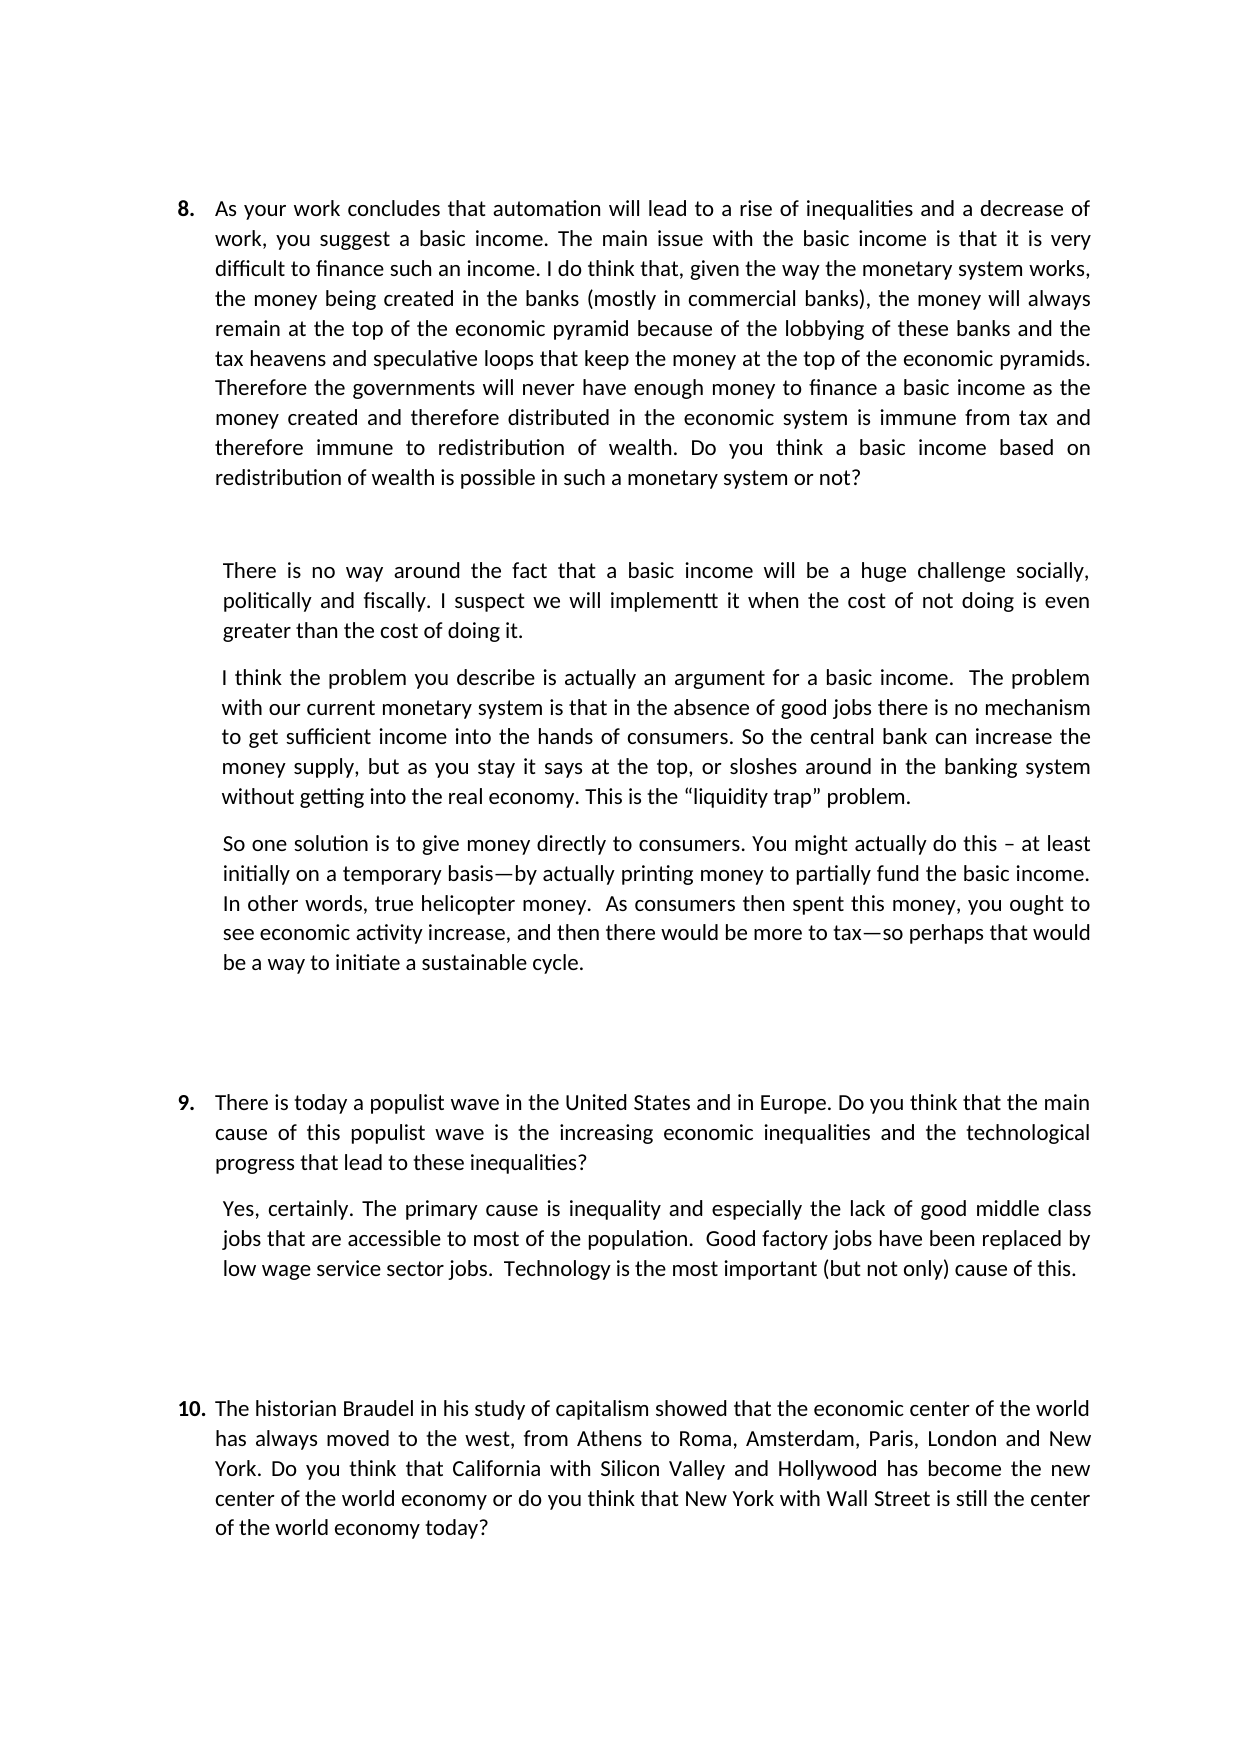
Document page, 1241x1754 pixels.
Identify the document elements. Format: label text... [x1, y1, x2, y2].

list As your work concludes that automation will lead to a rise of inequalities and a decrease of work, you suggest a basic income. The main issue with the basic income is that it is very difficult to finance such an income. I do think that, given the way the monetary system works, the money being created in the banks (mostly in commercial banks), the money will always remain at the top of the economic pyramid because of the lobbying of these banks and the tax heavens and speculative loops that keep the money at the top of the economic pyramids. Therefore the governments will never have enough money to finance a basic income as the money created and therefore distributed in the economic system is immune from tax and therefore immune to redistribution of wealth. Do you think a basic income based on redistribution of wealth is possible in such a monetary system or not? [177, 194, 1093, 491]
list There is today a populist wave in the United States and in Europe. Do you think that the main cause of this populist wave is the increasing economic inequalities and the technological progress that lead to these inequalities? [177, 1088, 1093, 1176]
list I think the problem you describe is actually an argument for a basic income. The problem with our current monetary system is that in the absence of good jobs there is no mechanism to get sufficient income into the hands of consumers. So the central bank can increase the money supply, but as you stay it says at the top, or sloshes around in the banking system without getting into the real economy. This is the “liquidity trap” problem. [221, 663, 1093, 810]
list Yes, certainly. The primary cause is inequality and especially the lack of good middle class jobs that are accessible to most of the population. Good factory jobs have been replaced by low wage service sector jobs. Technology is the most important (but not only) cause of this. [223, 1194, 1093, 1282]
list The historian Braudel in his study of capitalism showed that the economic center of the world has always moved to the west, from Athens to Roma, Amsterdam, Paris, London and New York. Do you think that California with Silicon Valley and Hollywood has become the new center of the world economy or do you think that New York with Wall Street is still the center of the world economy today? [177, 1394, 1093, 1542]
list So one solution is to give money directly to consumers. You might actually do this – at least initially on a temporary basis—by actually printing money to partially fund the basic income. In other words, true helicopter money. As consumers then spent this money, you ought to see economic activity increase, and then there would be more to tax—so perhaps that would be a way to initiate a sustainable cycle. [223, 829, 1093, 976]
list There is no way around the fact that a basic income will be a huge challenge socially, politically and fiscally. I suspect we will implementt it when the cost of not doing is even greater than the cost of doing it. [223, 556, 1093, 644]
